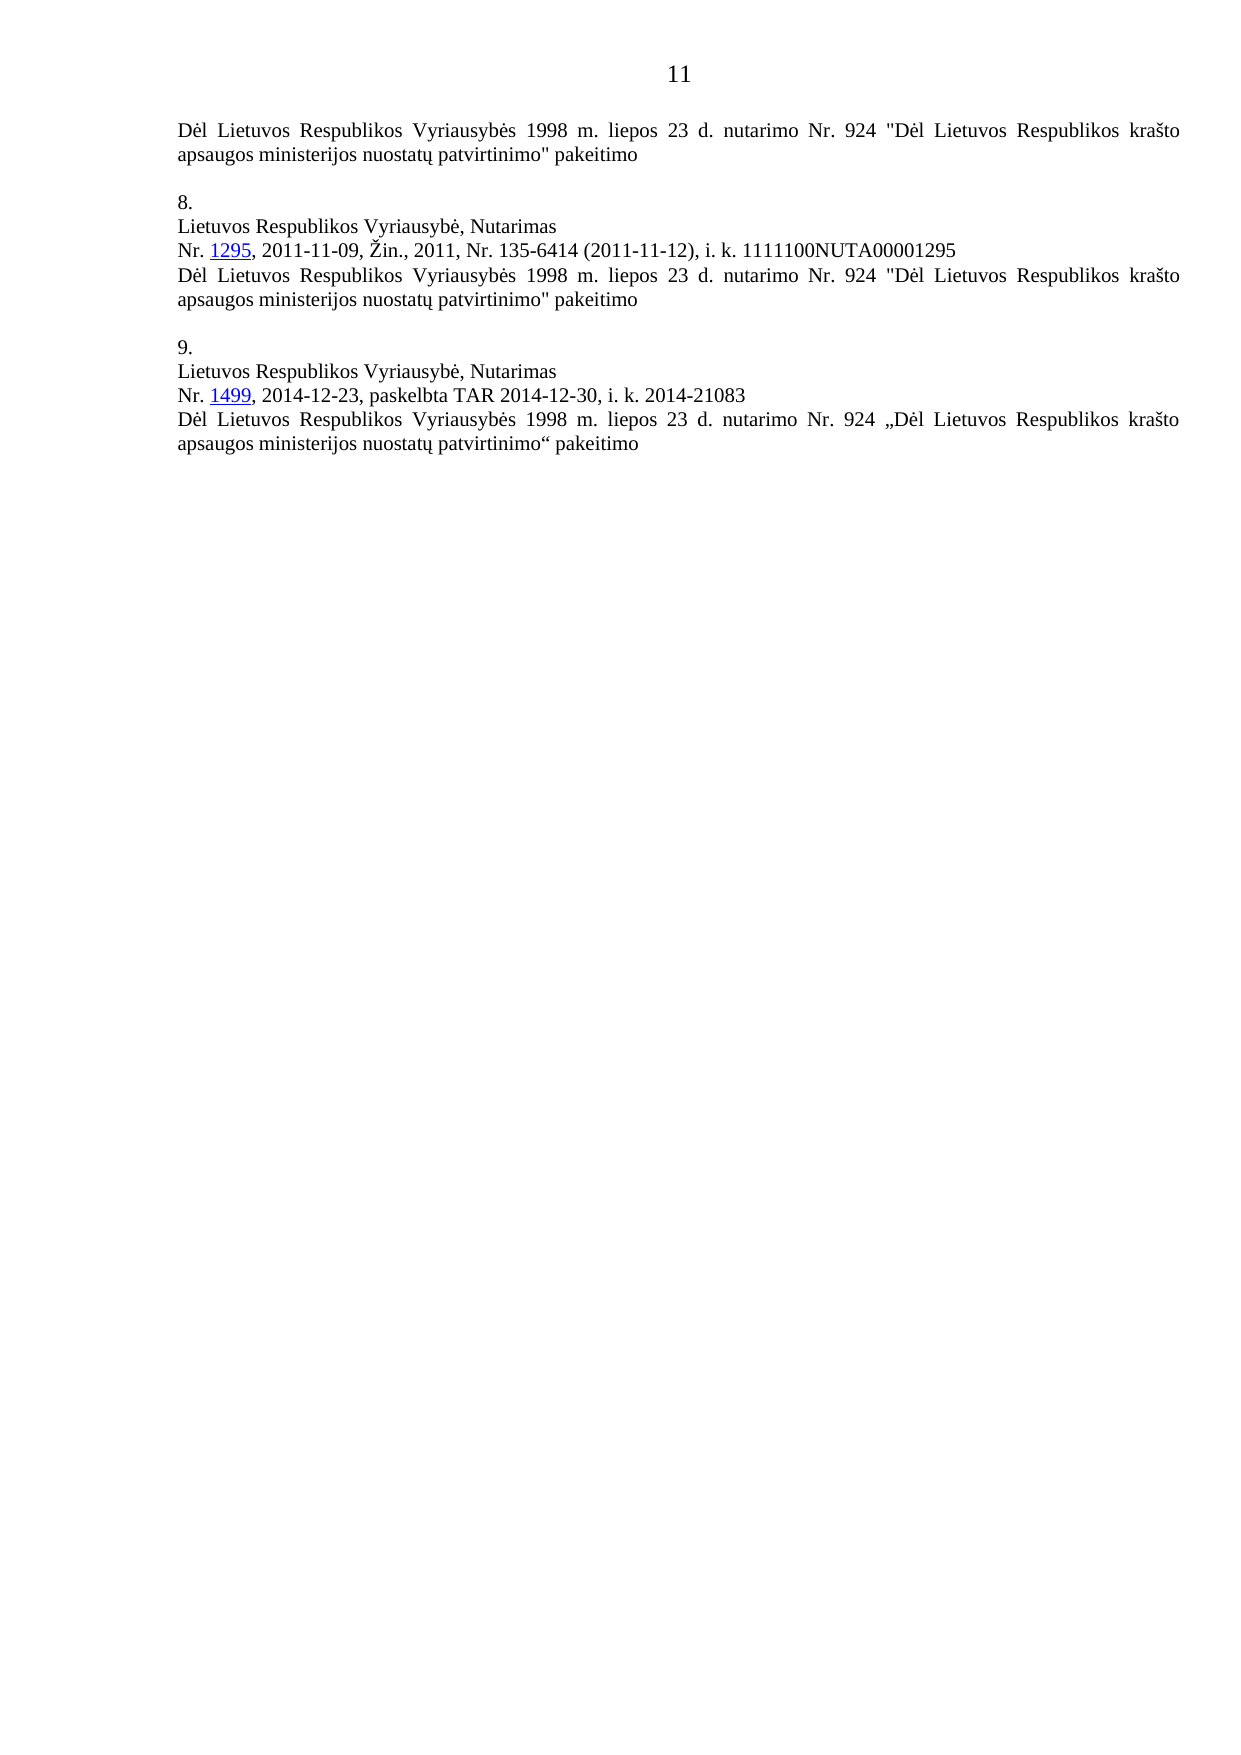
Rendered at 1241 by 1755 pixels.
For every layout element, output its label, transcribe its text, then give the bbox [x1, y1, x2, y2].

text Lietuvos Respublikos Vyriausybė, Nutarimas [177, 214, 1181, 238]
text Lietuvos Respublikos Vyriausybė, Nutarimas [177, 359, 1181, 383]
text Dėl Lietuvos Respublikos Vyriausybės 1998 m. liepos 23 d. nutarimo Nr. 924 „Dėl Lietuvos Respublikos krašto apsaugos ministerijos nuostatų patvirtinimo“ pakeitimo [177, 407, 1181, 455]
text 9. [177, 335, 1181, 359]
text 8. [177, 190, 1181, 214]
text Dėl Lietuvos Respublikos Vyriausybės 1998 m. liepos 23 d. nutarimo Nr. 924 "Dėl Lietuvos Respublikos krašto apsaugos ministerijos nuostatų patvirtinimo" pakeitimo [177, 118, 1181, 166]
text Dėl Lietuvos Respublikos Vyriausybės 1998 m. liepos 23 d. nutarimo Nr. 924 "Dėl Lietuvos Respublikos krašto apsaugos ministerijos nuostatų patvirtinimo" pakeitimo [177, 262, 1181, 311]
text Nr. 1499, 2014-12-23, paskelbta TAR 2014-12-30, i. k. 2014-21083 [177, 383, 1181, 407]
text Nr. 1295, 2011-11-09, Žin., 2011, Nr. 135-6414 (2011-11-12), i. k. 1111100NUTA00001295 [177, 238, 1181, 262]
